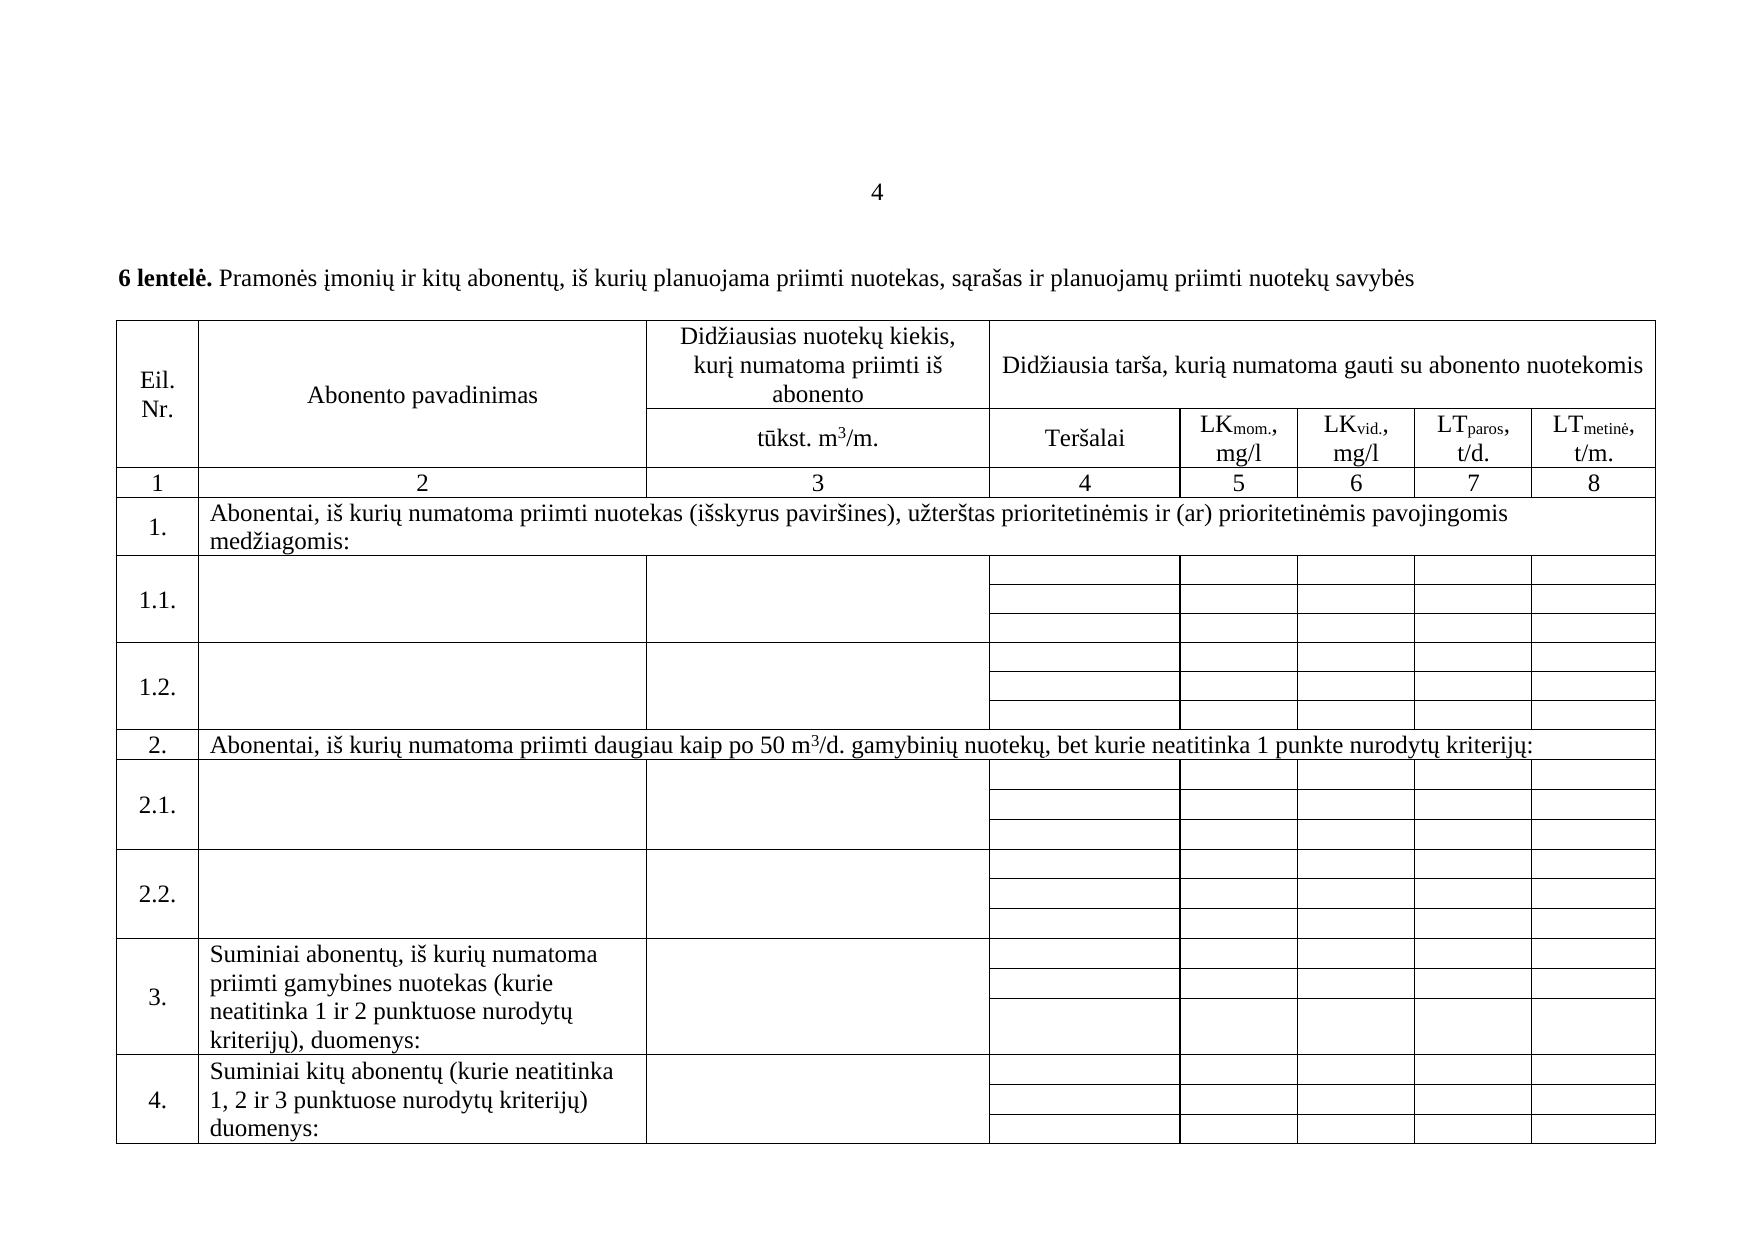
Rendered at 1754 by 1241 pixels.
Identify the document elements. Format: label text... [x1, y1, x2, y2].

table_cell [1415, 820, 1531, 848]
table_cell [1298, 820, 1414, 848]
table_cell [199, 850, 646, 938]
table_cell [1298, 850, 1414, 878]
table_cell 1.2. [117, 643, 198, 729]
table_cell [1181, 1115, 1297, 1143]
table_cell [1532, 790, 1655, 819]
table_cell [1415, 969, 1531, 997]
table_cell [1415, 909, 1531, 938]
table_cell [647, 850, 989, 938]
table_cell 7 [1415, 468, 1531, 497]
table_cell LKvid., mg/l [1298, 409, 1414, 467]
table_cell [1298, 1055, 1414, 1084]
table_cell [990, 939, 1179, 968]
table_cell [990, 614, 1179, 642]
table_cell [1415, 643, 1531, 671]
table_cell Teršalai [990, 409, 1179, 467]
table_cell [1415, 1055, 1531, 1084]
table_cell [1181, 672, 1297, 699]
table_cell [990, 1055, 1179, 1084]
table_cell [1415, 790, 1531, 819]
table_cell [1298, 672, 1414, 699]
table_cell [1298, 939, 1414, 968]
table_cell [1181, 790, 1297, 819]
table_cell [1415, 879, 1531, 908]
table_cell [1532, 614, 1655, 642]
table_cell [1298, 556, 1414, 584]
table_cell LTparos, t/d. [1415, 409, 1531, 467]
table_cell [1415, 672, 1531, 699]
table_cell [990, 999, 1179, 1054]
text 6 lentelė. Pramonės įmonių ir kitų abonentų, iš kurių planuojama priimti nuotekas, sąrašas ir planuojamų priimti nuotekų savybės [118, 263, 1636, 291]
table_cell [1415, 939, 1531, 968]
table_cell [1532, 969, 1655, 997]
table_cell [1532, 1115, 1655, 1143]
table_cell [1532, 701, 1655, 729]
table_cell [1181, 614, 1297, 642]
table_cell 6 [1298, 468, 1414, 497]
table_cell Suminiai kitų abonentų (kurie neatitinka 1, 2 ir 3 punktuose nurodytų kriterijų) duomenys: [199, 1055, 646, 1143]
table_cell [1532, 672, 1655, 699]
table_cell [1298, 701, 1414, 729]
table_cell [1532, 820, 1655, 848]
table_cell [1181, 999, 1297, 1054]
table_cell [1415, 850, 1531, 878]
table_cell [647, 1055, 989, 1143]
table_cell [1298, 999, 1414, 1054]
table_cell [1298, 909, 1414, 938]
table_cell [199, 760, 646, 848]
table_cell [1181, 760, 1297, 789]
table_cell [990, 760, 1179, 789]
table_cell [1181, 909, 1297, 938]
table_cell [1532, 939, 1655, 968]
table_cell [990, 672, 1179, 699]
table_cell [990, 969, 1179, 997]
table_cell Abonentai, iš kurių numatoma priimti nuotekas (išskyrus paviršines), užterštas prioritetinėmis ir (ar) prioritetinėmis pavojingomis medžiagomis: [199, 498, 1655, 555]
table_cell [647, 643, 989, 729]
table_cell [1415, 999, 1531, 1054]
table_cell [1532, 1085, 1655, 1113]
table_cell [1181, 1055, 1297, 1084]
table_cell 3 [647, 468, 989, 497]
table_cell 3. [117, 939, 198, 1054]
table_cell [1181, 585, 1297, 612]
table_cell [990, 556, 1179, 584]
table_cell [1415, 585, 1531, 612]
table_cell [990, 1115, 1179, 1143]
table_cell [990, 585, 1179, 612]
table_cell [1415, 556, 1531, 584]
table_cell tūkst. m3/m. [647, 409, 989, 467]
table_cell [990, 879, 1179, 908]
table_cell [1298, 614, 1414, 642]
table_cell [1415, 614, 1531, 642]
table_cell [1181, 643, 1297, 671]
table_cell [1532, 999, 1655, 1054]
table_cell [1298, 879, 1414, 908]
table_cell [1181, 1085, 1297, 1113]
table_cell 4. [117, 1055, 198, 1143]
table_cell [1181, 850, 1297, 878]
table_cell [647, 939, 989, 1054]
table_cell [1181, 969, 1297, 997]
table_cell [1298, 1115, 1414, 1143]
table_cell 1 [117, 468, 198, 497]
table_cell 2.1. [117, 760, 198, 848]
table_cell 2 [199, 468, 646, 497]
table_cell [1298, 1085, 1414, 1113]
table_cell [1298, 790, 1414, 819]
table_cell [1532, 1055, 1655, 1084]
table_cell 8 [1532, 468, 1655, 497]
table_cell 4 [990, 468, 1179, 497]
table_cell [990, 820, 1179, 848]
table_cell [990, 909, 1179, 938]
table_cell [990, 790, 1179, 819]
table_cell [1181, 701, 1297, 729]
table_cell 5 [1181, 468, 1297, 497]
table_cell Abonentai, iš kurių numatoma priimti daugiau kaip po 50 m3/d. gamybinių nuotekų, bet kurie neatitinka 1 punkte nurodytų kriterijų: [199, 730, 1655, 759]
table_cell [1181, 939, 1297, 968]
table_cell [1415, 1085, 1531, 1113]
table_cell [1532, 909, 1655, 938]
table_cell 2. [117, 730, 198, 759]
table_header Abonento pavadinimas [199, 321, 646, 467]
table_cell [1532, 850, 1655, 878]
table_cell [1181, 879, 1297, 908]
table_cell [990, 1085, 1179, 1113]
table_cell Suminiai abonentų, iš kurių numatoma priimti gamybines nuotekas (kurie neatitinka 1 ir 2 punktuose nurodytų kriterijų), duomenys: [199, 939, 646, 1054]
table_cell [990, 701, 1179, 729]
table_cell [199, 643, 646, 729]
table_cell [1532, 643, 1655, 671]
table_cell [1532, 556, 1655, 584]
table_cell [1415, 701, 1531, 729]
table_cell 1.1. [117, 556, 198, 642]
table_cell [1298, 969, 1414, 997]
table_cell LKmom., mg/l [1181, 409, 1297, 467]
table_cell [199, 556, 646, 642]
table_cell [1532, 879, 1655, 908]
table_cell [990, 643, 1179, 671]
table_cell [1298, 585, 1414, 612]
table_cell [1181, 556, 1297, 584]
table_cell [1532, 585, 1655, 612]
table_header Didžiausia tarša, kurią numatoma gauti su abonento nuotekomis [990, 321, 1655, 407]
table_cell [990, 850, 1179, 878]
table_cell [1181, 820, 1297, 848]
table_cell [647, 760, 989, 848]
table_cell LTmetinė, t/m. [1532, 409, 1655, 467]
table_header Didžiausias nuotekų kiekis, kurį numatoma priimti iš abonento [647, 321, 989, 407]
table_cell [1298, 760, 1414, 789]
table_cell 2.2. [117, 850, 198, 938]
table_cell [647, 556, 989, 642]
table_header Eil. Nr. [117, 321, 198, 467]
table_cell 1. [117, 498, 198, 555]
table_cell [1532, 760, 1655, 789]
table_cell [1298, 643, 1414, 671]
table_cell [1415, 1115, 1531, 1143]
table_cell [1415, 760, 1531, 789]
